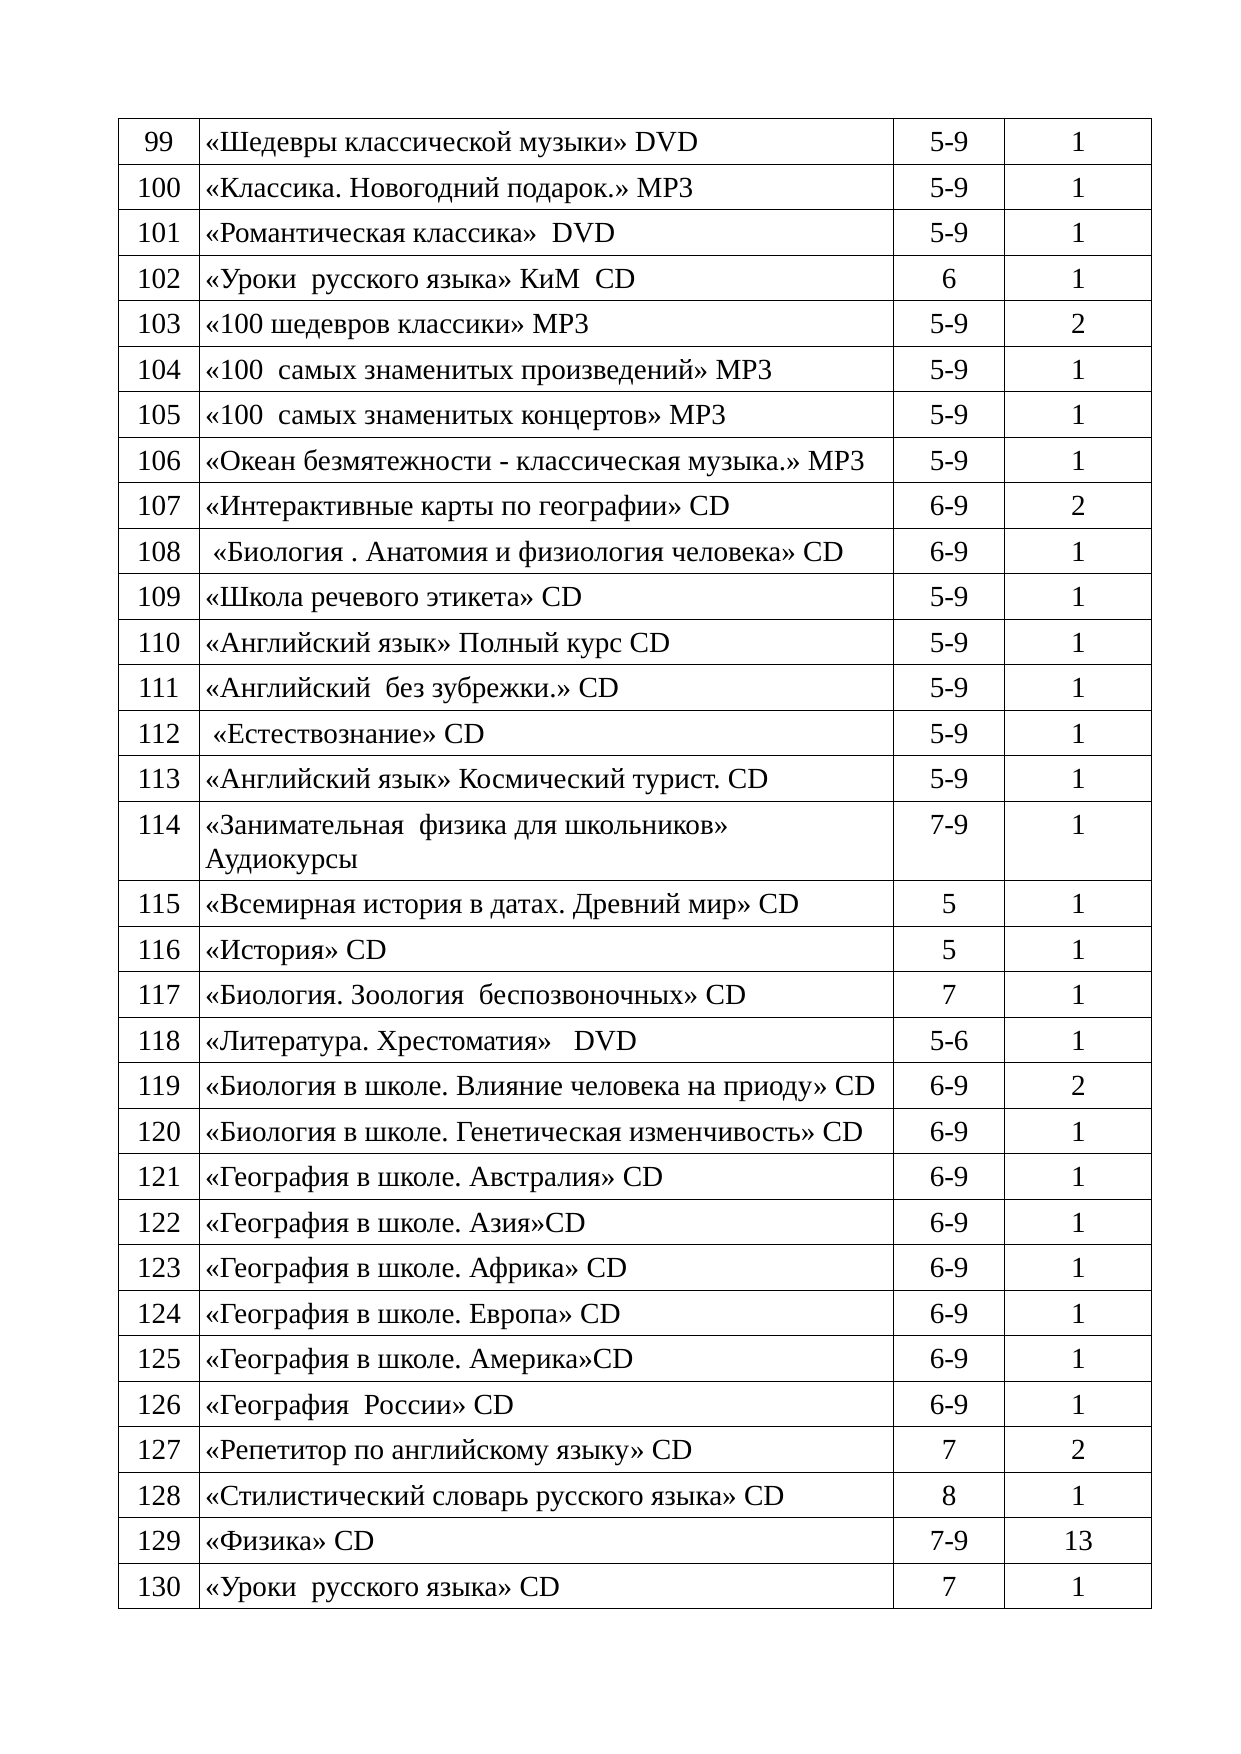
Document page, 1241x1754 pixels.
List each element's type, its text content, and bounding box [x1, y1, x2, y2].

table_cell 5-9 [894, 210, 1004, 255]
table_cell «Английский язык» Космический турист. CD [200, 756, 893, 801]
table_cell 6-9 [894, 1382, 1004, 1426]
table_cell 1 [1005, 529, 1151, 573]
table_cell 117 [119, 972, 199, 1017]
table_cell 6 [894, 256, 1004, 300]
table_cell «100 шедевров классики» МР3 [200, 301, 893, 346]
table_cell 1 [1005, 1336, 1151, 1381]
table_cell 5 [894, 927, 1004, 971]
table_cell 1 [1005, 881, 1151, 926]
table_cell 1 [1005, 165, 1151, 209]
table_cell 2 [1005, 1063, 1151, 1108]
table_cell 1 [1005, 392, 1151, 437]
table_cell 5-9 [894, 574, 1004, 619]
table_cell 7 [894, 972, 1004, 1017]
table_cell 123 [119, 1245, 199, 1290]
table_cell 113 [119, 756, 199, 801]
table_cell 5-9 [894, 756, 1004, 801]
table_cell 1 [1005, 972, 1151, 1017]
table_cell 106 [119, 438, 199, 482]
table_cell 122 [119, 1200, 199, 1244]
table_cell 119 [119, 1063, 199, 1108]
table_cell 118 [119, 1018, 199, 1062]
table_cell «Всемирная история в датах. Древний мир» CD [200, 881, 893, 926]
table_cell «Физика» CD [200, 1518, 893, 1563]
table_cell 5-9 [894, 119, 1004, 164]
table_cell 1 [1005, 1291, 1151, 1335]
table_cell «Романтическая классика» DVD [200, 210, 893, 255]
table_cell «Естествознание» CD [200, 711, 893, 755]
table_cell «Уроки русского языка» КиМ CD [200, 256, 893, 300]
table_cell 7-9 [894, 1518, 1004, 1563]
table_cell 130 [119, 1564, 199, 1608]
table_cell «Биология в школе. Влияние человека на приоду» CD [200, 1063, 893, 1108]
table_cell 5-9 [894, 665, 1004, 710]
table_cell 6-9 [894, 1063, 1004, 1108]
table_cell «Классика. Новогодний подарок.» МР3 [200, 165, 893, 209]
table_cell «Шедевры классической музыки» DVD [200, 119, 893, 164]
table_cell 5-9 [894, 392, 1004, 437]
table_cell 7 [894, 1427, 1004, 1472]
table_cell 1 [1005, 347, 1151, 391]
table_cell 1 [1005, 438, 1151, 482]
table_cell 1 [1005, 711, 1151, 755]
table_cell 1 [1005, 1564, 1151, 1608]
table_cell 115 [119, 881, 199, 926]
table_cell 5 [894, 881, 1004, 926]
table_cell «100 самых знаменитых концертов» МР3 [200, 392, 893, 437]
table_cell 114 [119, 802, 199, 880]
table_cell 6-9 [894, 1109, 1004, 1153]
table_cell «Уроки русского языка» CD [200, 1564, 893, 1608]
table_cell 111 [119, 665, 199, 710]
table_cell 6-9 [894, 1336, 1004, 1381]
table_cell 2 [1005, 1427, 1151, 1472]
table_cell «Стилистический словарь русского языка» CD [200, 1473, 893, 1517]
table_cell 121 [119, 1154, 199, 1199]
table_cell 108 [119, 529, 199, 573]
table_cell «Биология. Зоология беспозвоночных» CD [200, 972, 893, 1017]
table_cell 7 [894, 1564, 1004, 1608]
table_cell 129 [119, 1518, 199, 1563]
table_cell «География в школе. Европа» CD [200, 1291, 893, 1335]
table_cell «Биология . Анатомия и физиология человека» CD [200, 529, 893, 573]
table_cell «Английский язык» Полный курс CD [200, 620, 893, 664]
table_cell 1 [1005, 1018, 1151, 1062]
table_cell 8 [894, 1473, 1004, 1517]
table_cell «Биология в школе. Генетическая изменчивость» CD [200, 1109, 893, 1153]
table_cell 1 [1005, 756, 1151, 801]
table_cell «Интерактивные карты по географии» CD [200, 483, 893, 528]
table_cell «Школа речевого этикета» CD [200, 574, 893, 619]
table_cell 1 [1005, 210, 1151, 255]
table_cell 5-6 [894, 1018, 1004, 1062]
table_cell 109 [119, 574, 199, 619]
table_cell 1 [1005, 1154, 1151, 1199]
table_cell 5-9 [894, 301, 1004, 346]
table_cell 5-9 [894, 620, 1004, 664]
table_cell 1 [1005, 1109, 1151, 1153]
table_cell 1 [1005, 256, 1151, 300]
table_cell 1 [1005, 802, 1151, 880]
table_cell 1 [1005, 1473, 1151, 1517]
table_cell 5-9 [894, 438, 1004, 482]
table_cell 5-9 [894, 165, 1004, 209]
table_cell 1 [1005, 574, 1151, 619]
table_cell 101 [119, 210, 199, 255]
table_cell 105 [119, 392, 199, 437]
table_cell 103 [119, 301, 199, 346]
table_cell «Океан безмятежности - классическая музыка.» МР3 [200, 438, 893, 482]
table_cell 126 [119, 1382, 199, 1426]
table_cell 124 [119, 1291, 199, 1335]
table_cell 1 [1005, 1200, 1151, 1244]
table_cell 6-9 [894, 1291, 1004, 1335]
table_cell 107 [119, 483, 199, 528]
table_cell 120 [119, 1109, 199, 1153]
table_cell 100 [119, 165, 199, 209]
table_cell 2 [1005, 483, 1151, 528]
table_cell 6-9 [894, 1245, 1004, 1290]
table_cell 5-9 [894, 711, 1004, 755]
table_cell 127 [119, 1427, 199, 1472]
table_cell 6-9 [894, 483, 1004, 528]
table_cell 110 [119, 620, 199, 664]
table_cell «Английский без зубрежки.» CD [200, 665, 893, 710]
table_cell «100 самых знаменитых произведений» МР3 [200, 347, 893, 391]
table_cell 128 [119, 1473, 199, 1517]
table_cell 2 [1005, 301, 1151, 346]
table_cell 6-9 [894, 529, 1004, 573]
table_cell 104 [119, 347, 199, 391]
table_cell «Занимательная физика для школьников» Аудиокурсы [200, 802, 893, 880]
table_cell 13 [1005, 1518, 1151, 1563]
table_cell 1 [1005, 620, 1151, 664]
table_cell 1 [1005, 1245, 1151, 1290]
table_cell «География в школе. Австралия» CD [200, 1154, 893, 1199]
table_cell 1 [1005, 1382, 1151, 1426]
table_cell 125 [119, 1336, 199, 1381]
table_cell «Литература. Хрестоматия» DVD [200, 1018, 893, 1062]
table_cell 6-9 [894, 1154, 1004, 1199]
table_cell 1 [1005, 927, 1151, 971]
table_cell «География в школе. Африка» CD [200, 1245, 893, 1290]
table_cell 116 [119, 927, 199, 971]
table_cell «История» CD [200, 927, 893, 971]
table_cell 1 [1005, 665, 1151, 710]
table_cell 6-9 [894, 1200, 1004, 1244]
table_cell 112 [119, 711, 199, 755]
table_cell 99 [119, 119, 199, 164]
table_cell «Репетитор по английскому языку» CD [200, 1427, 893, 1472]
table_cell 102 [119, 256, 199, 300]
table_cell «География в школе. Азия»CD [200, 1200, 893, 1244]
table_cell 5-9 [894, 347, 1004, 391]
table_cell 7-9 [894, 802, 1004, 880]
table_cell «География России» CD [200, 1382, 893, 1426]
table_cell «География в школе. Америка»CD [200, 1336, 893, 1381]
table_cell 1 [1005, 119, 1151, 164]
